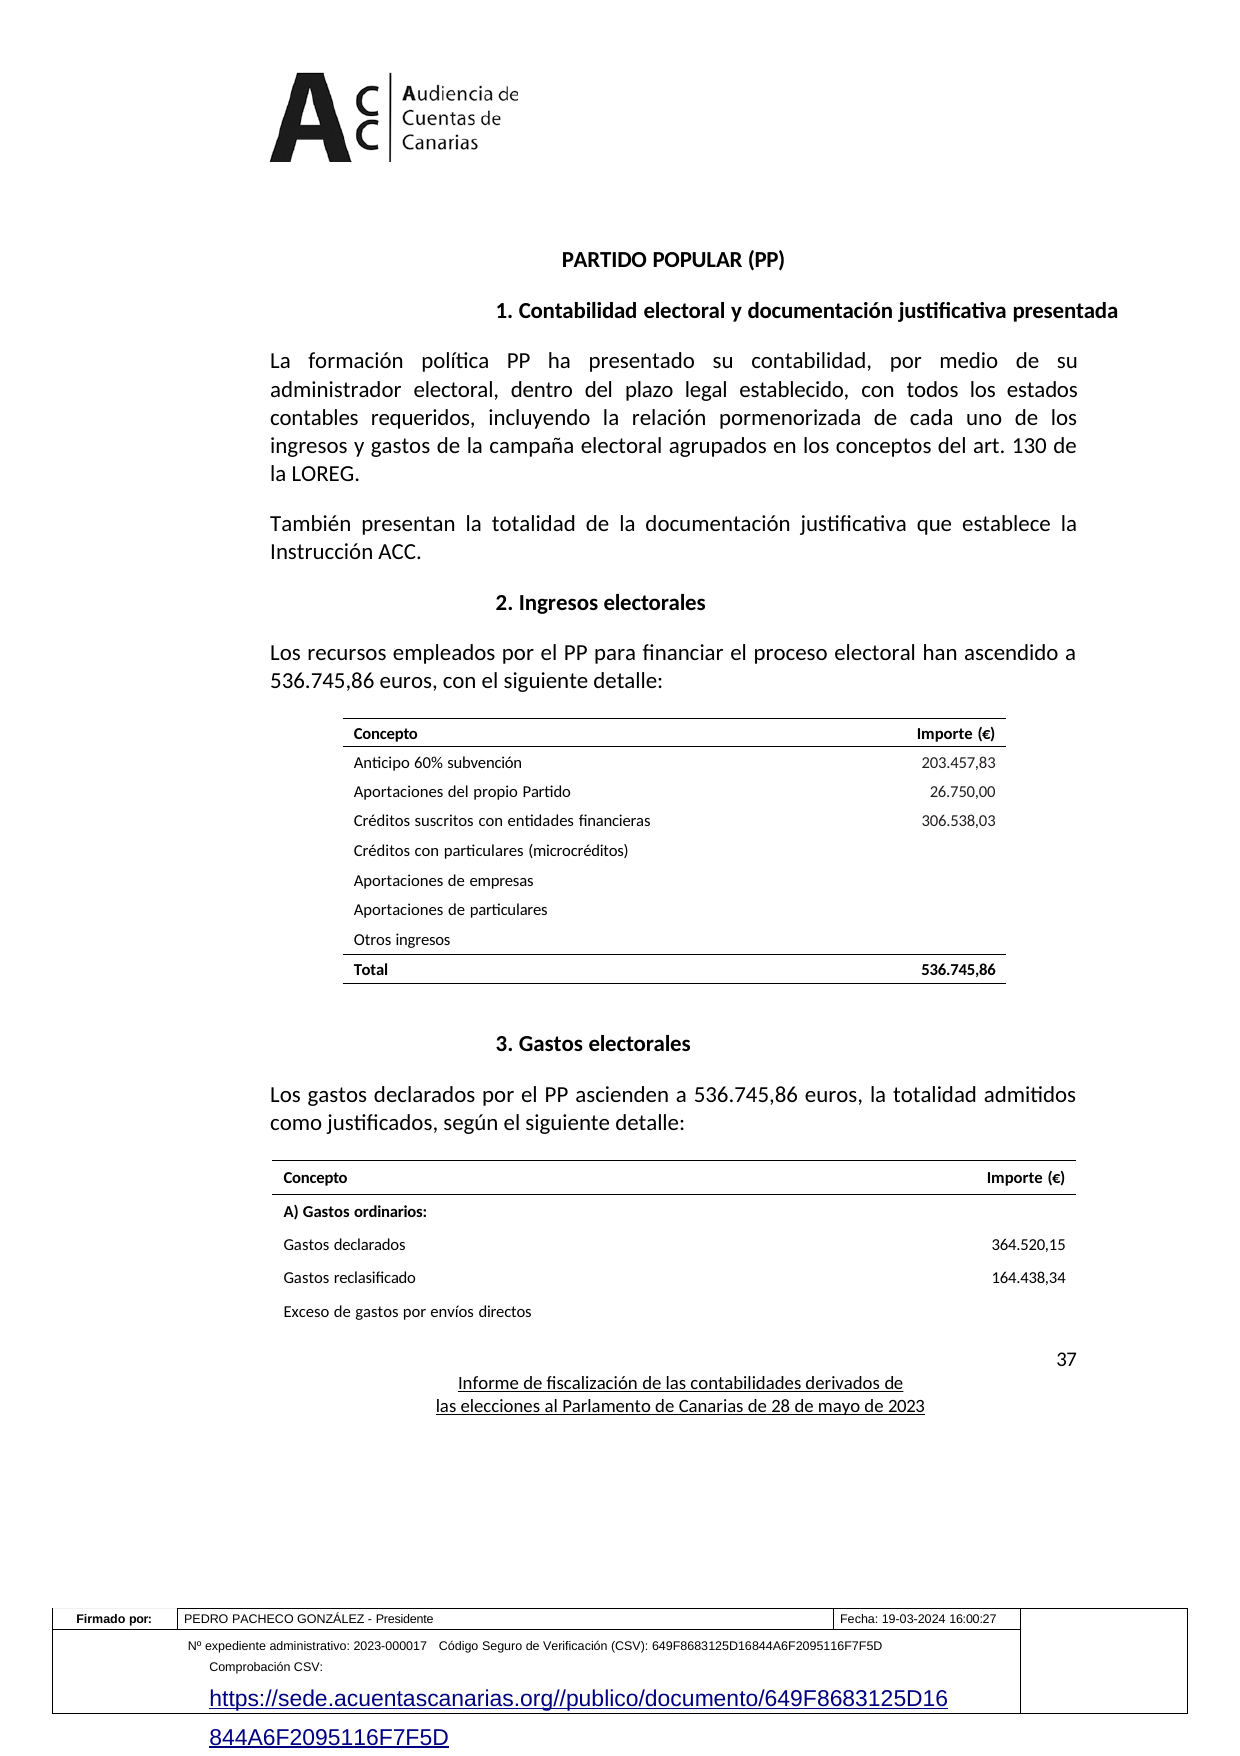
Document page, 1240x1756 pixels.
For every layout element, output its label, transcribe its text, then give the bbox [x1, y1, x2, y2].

table_cell Gastos reclasificado [272, 1263, 761, 1296]
table_cell [786, 837, 1006, 867]
table_header Concepto [343, 719, 786, 746]
table_cell Créditos con particulares (microcréditos) [343, 837, 786, 867]
table_cell 164.438,34 [761, 1263, 1076, 1296]
table_cell 306.538,03 [786, 808, 1006, 837]
table_cell [786, 867, 1006, 896]
table_cell [786, 926, 1006, 954]
list Ingresos electorales [495, 588, 1195, 616]
table_cell 26.750,00 [786, 778, 1006, 807]
table_cell 203.457,83 [786, 747, 1006, 778]
table_cell Exceso de gastos por envíos directos [272, 1296, 761, 1330]
table_cell A) Gastos ordinarios: [272, 1195, 761, 1229]
table_header Importe (€) [786, 719, 1006, 746]
text También presentan la totalidad de la documentación justificativa que establece la Instrucción ACC. [270, 509, 1078, 565]
table_cell 536.745,86 [786, 955, 1006, 983]
table_cell Otros ingresos [343, 926, 786, 954]
table_cell Aportaciones de empresas [343, 867, 786, 896]
table_cell Aportaciones de particulares [343, 896, 786, 926]
table_cell [786, 896, 1006, 926]
table_cell Créditos suscritos con entidades financieras [343, 808, 786, 837]
table_cell Total [343, 955, 786, 983]
table_header Concepto [272, 1161, 761, 1194]
subtitle PARTIDO POPULAR (PP) [207, 245, 1140, 273]
text La formación política PP ha presentado su contabilidad, por medio de su administrador electoral, dentro del plazo legal establecido, con todos los estados contables requeridos, incluyendo la relación pormenorizada de cada uno de los ingresos y gastos de la campaña electoral agrupados en los conceptos del art. 130 de la LOREG. [270, 347, 1078, 487]
table_cell [761, 1296, 1076, 1330]
table_cell Gastos declarados [272, 1229, 761, 1262]
table_cell Aportaciones del propio Partido [343, 778, 786, 807]
text Los gastos declarados por el PP ascienden a 536.745,86 euros, la totalidad admitidos como justificados, según el siguiente detalle: [270, 1080, 1078, 1136]
table_cell Anticipo 60% subvención [343, 747, 786, 778]
table_header Importe (€) [761, 1161, 1076, 1194]
text Los recursos empleados por el PP para financiar el proceso electoral han ascendido a 536.745,86 euros, con el siguiente detalle: [270, 638, 1078, 694]
list Contabilidad electoral y documentación justificativa presentada [495, 296, 1195, 324]
list Gastos electorales [495, 1029, 1195, 1058]
table_cell [761, 1195, 1076, 1229]
table_cell 364.520,15 [761, 1229, 1076, 1262]
